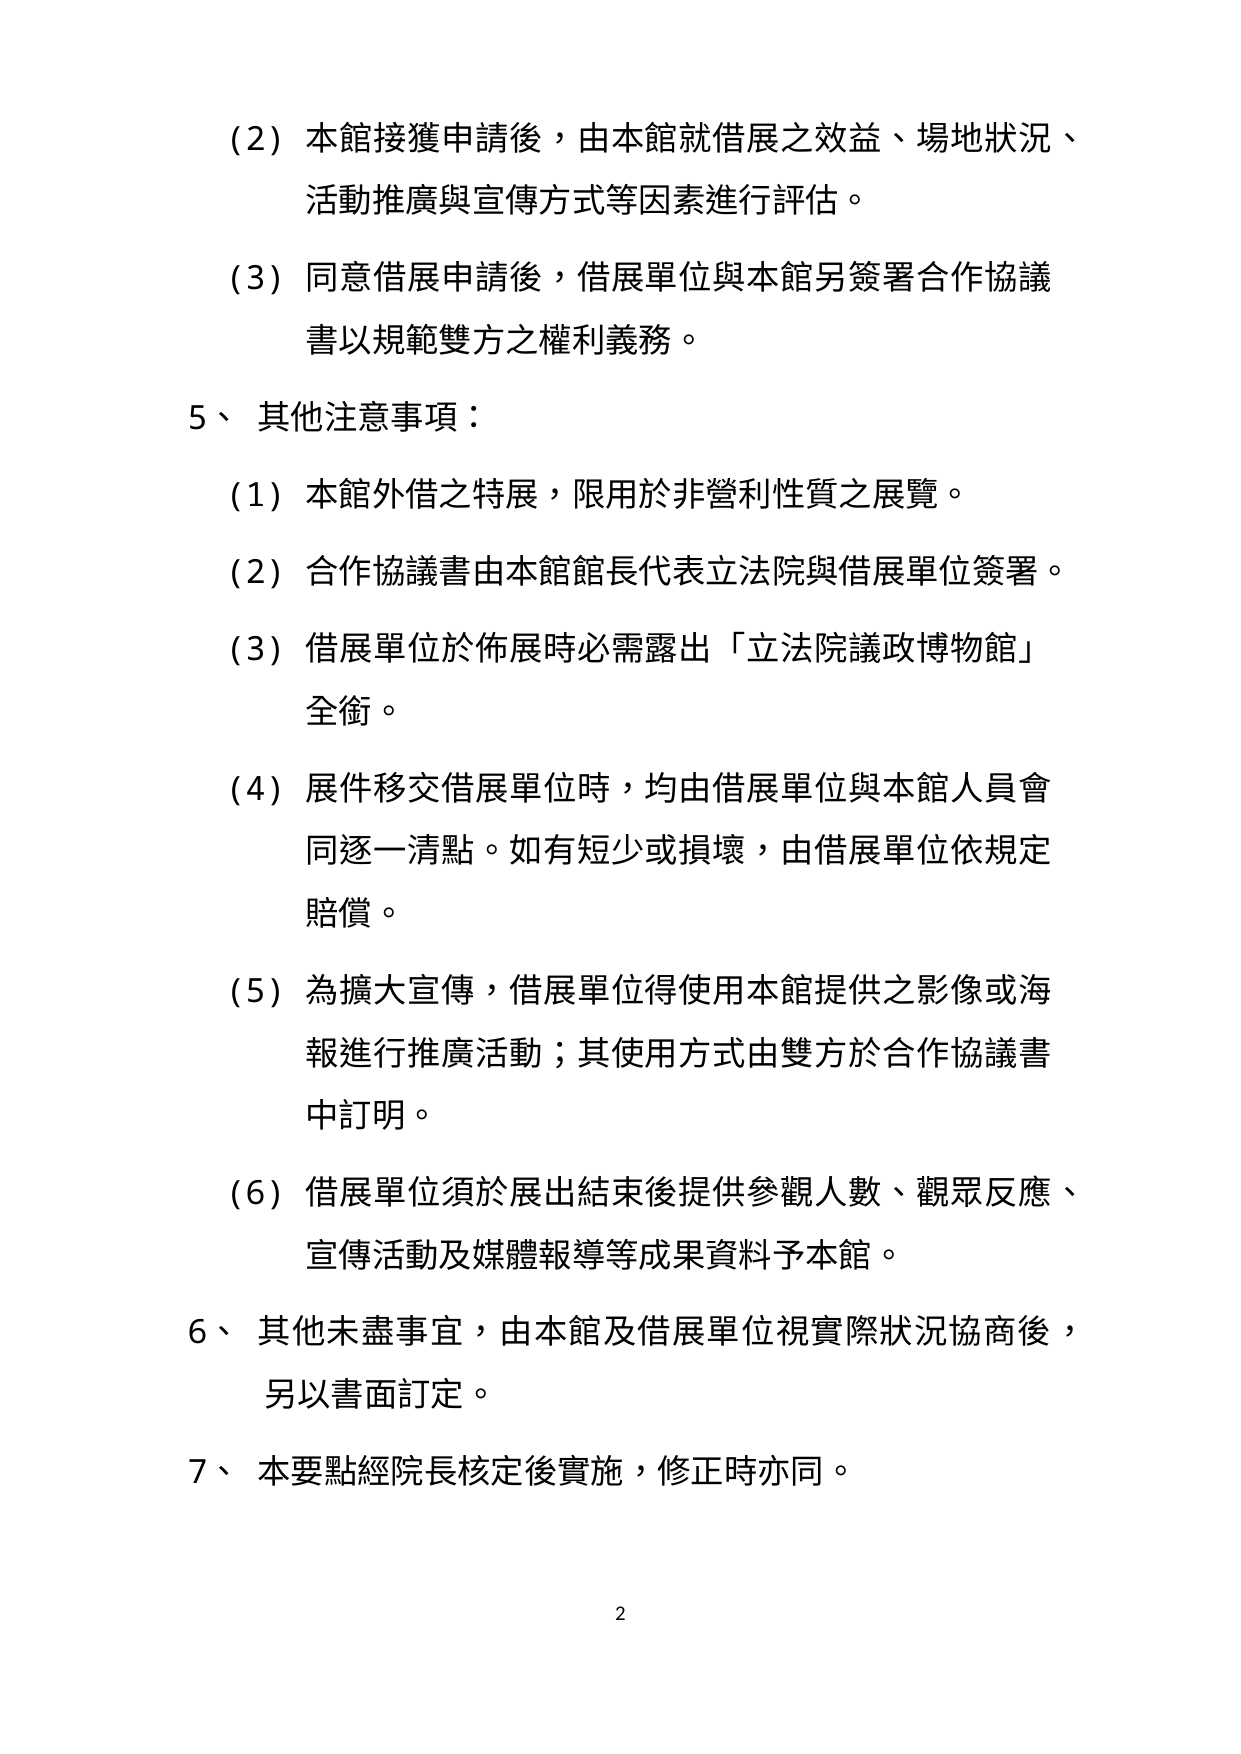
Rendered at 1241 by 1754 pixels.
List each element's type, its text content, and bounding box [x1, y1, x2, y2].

list 本館外借之特展，限用於非營利性質之展覽。 [305, 450, 1053, 513]
list 展件移交借展單位時，均由借展單位與本館人員會同逐一清點。如有短少或損壞，由借展單位依規定賠償。 [305, 744, 1053, 932]
list 本館接獲申請後，由本館就借展之效益、場地狀況、活動推廣與宣傳方式等因素進行評估。 [305, 94, 1053, 219]
list 借展單位於佈展時必需露出「立法院議政博物館」全銜。 [305, 604, 1053, 729]
list 為擴大宣傳，借展單位得使用本館提供之影像或海報進行推廣活動；其使用方式由雙方於合作協議書中訂明。 [305, 946, 1053, 1134]
list 合作協議書由本館館長代表立法院與借展單位簽署。 [305, 527, 1053, 590]
list 其他未盡事宜，由本館及借展單位視實際狀況協商後，另以書面訂定。 [187, 1288, 1053, 1413]
list 本要點經院長核定後實施，修正時亦同。 [187, 1427, 1053, 1490]
list 借展單位須於展出結束後提供參觀人數、觀眾反應、宣傳活動及媒體報導等成果資料予本館。 [305, 1148, 1053, 1273]
list 其他注意事項： [187, 373, 1053, 436]
list 同意借展申請後，借展單位與本館另簽署合作協議書以規範雙方之權利義務。 [305, 234, 1053, 359]
